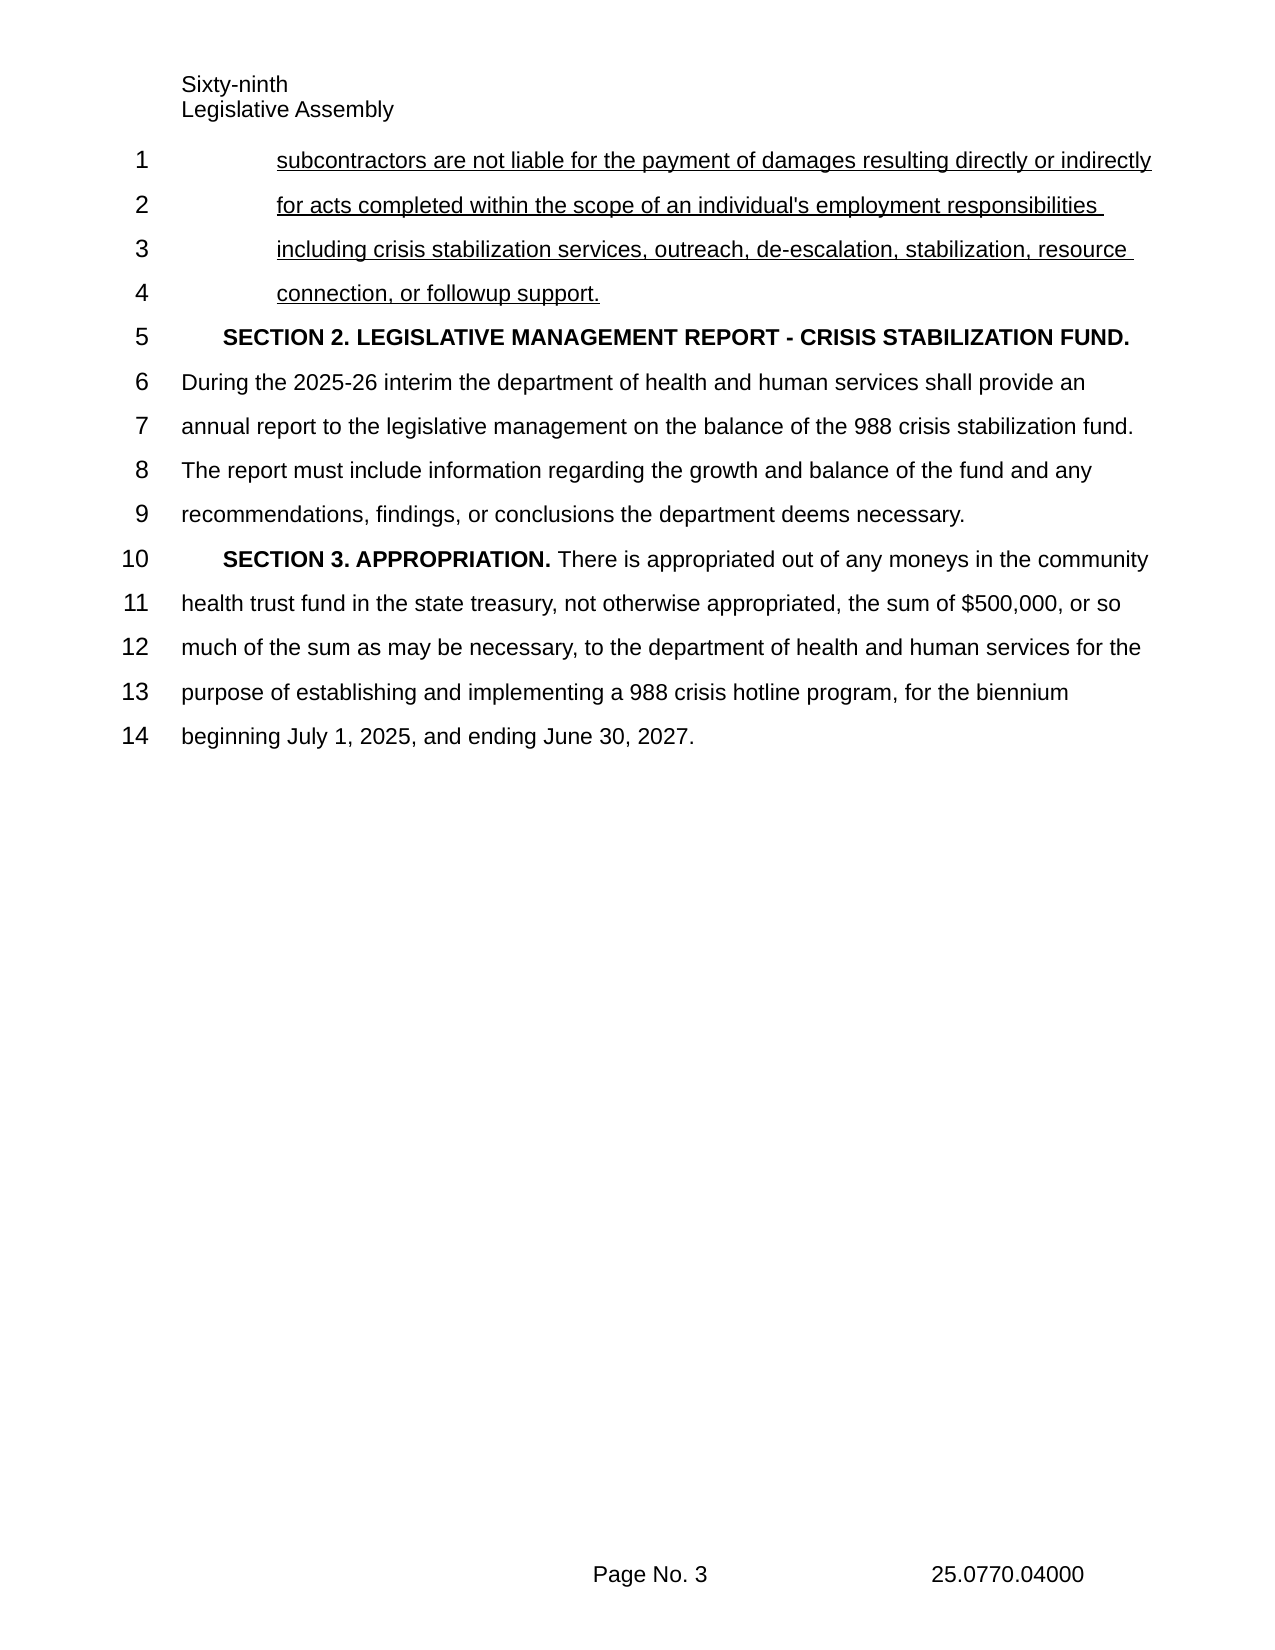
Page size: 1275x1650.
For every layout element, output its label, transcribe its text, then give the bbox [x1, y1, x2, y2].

text subcontractors are not liable for the payment of damages resulting directly or indirectly for acts completed within the scope of an individual's employment responsibilities including crisis stabilization services, outreach, de-escalation, stabilization, resource connection, or followup support. [181, 133, 1154, 310]
text SECTION 3. APPROPRIATION. There is appropriated out of any moneys in the community health trust fund in the state treasury, not otherwise appropriated, the sum of $500,000, or so much of the sum as may be necessary, to the department of health and human services for the purpose of establishing and implementing a 988 crisis hotline program, for the biennium beginning July 1, 2025, and ending June 30, 2027. [181, 532, 1154, 753]
text During the 2025-26 interim the department of health and human services shall provide an annual report to the legislative management on the balance of the 988 crisis stabilization fund. The report must include information regarding the growth and balance of the fund and any recommendations, findings, or conclusions the department deems necessary. [181, 355, 1154, 532]
text SECTION 2. LEGISLATIVE MANAGEMENT REPORT - CRISIS STABILIZATION FUND. [181, 310, 1154, 355]
